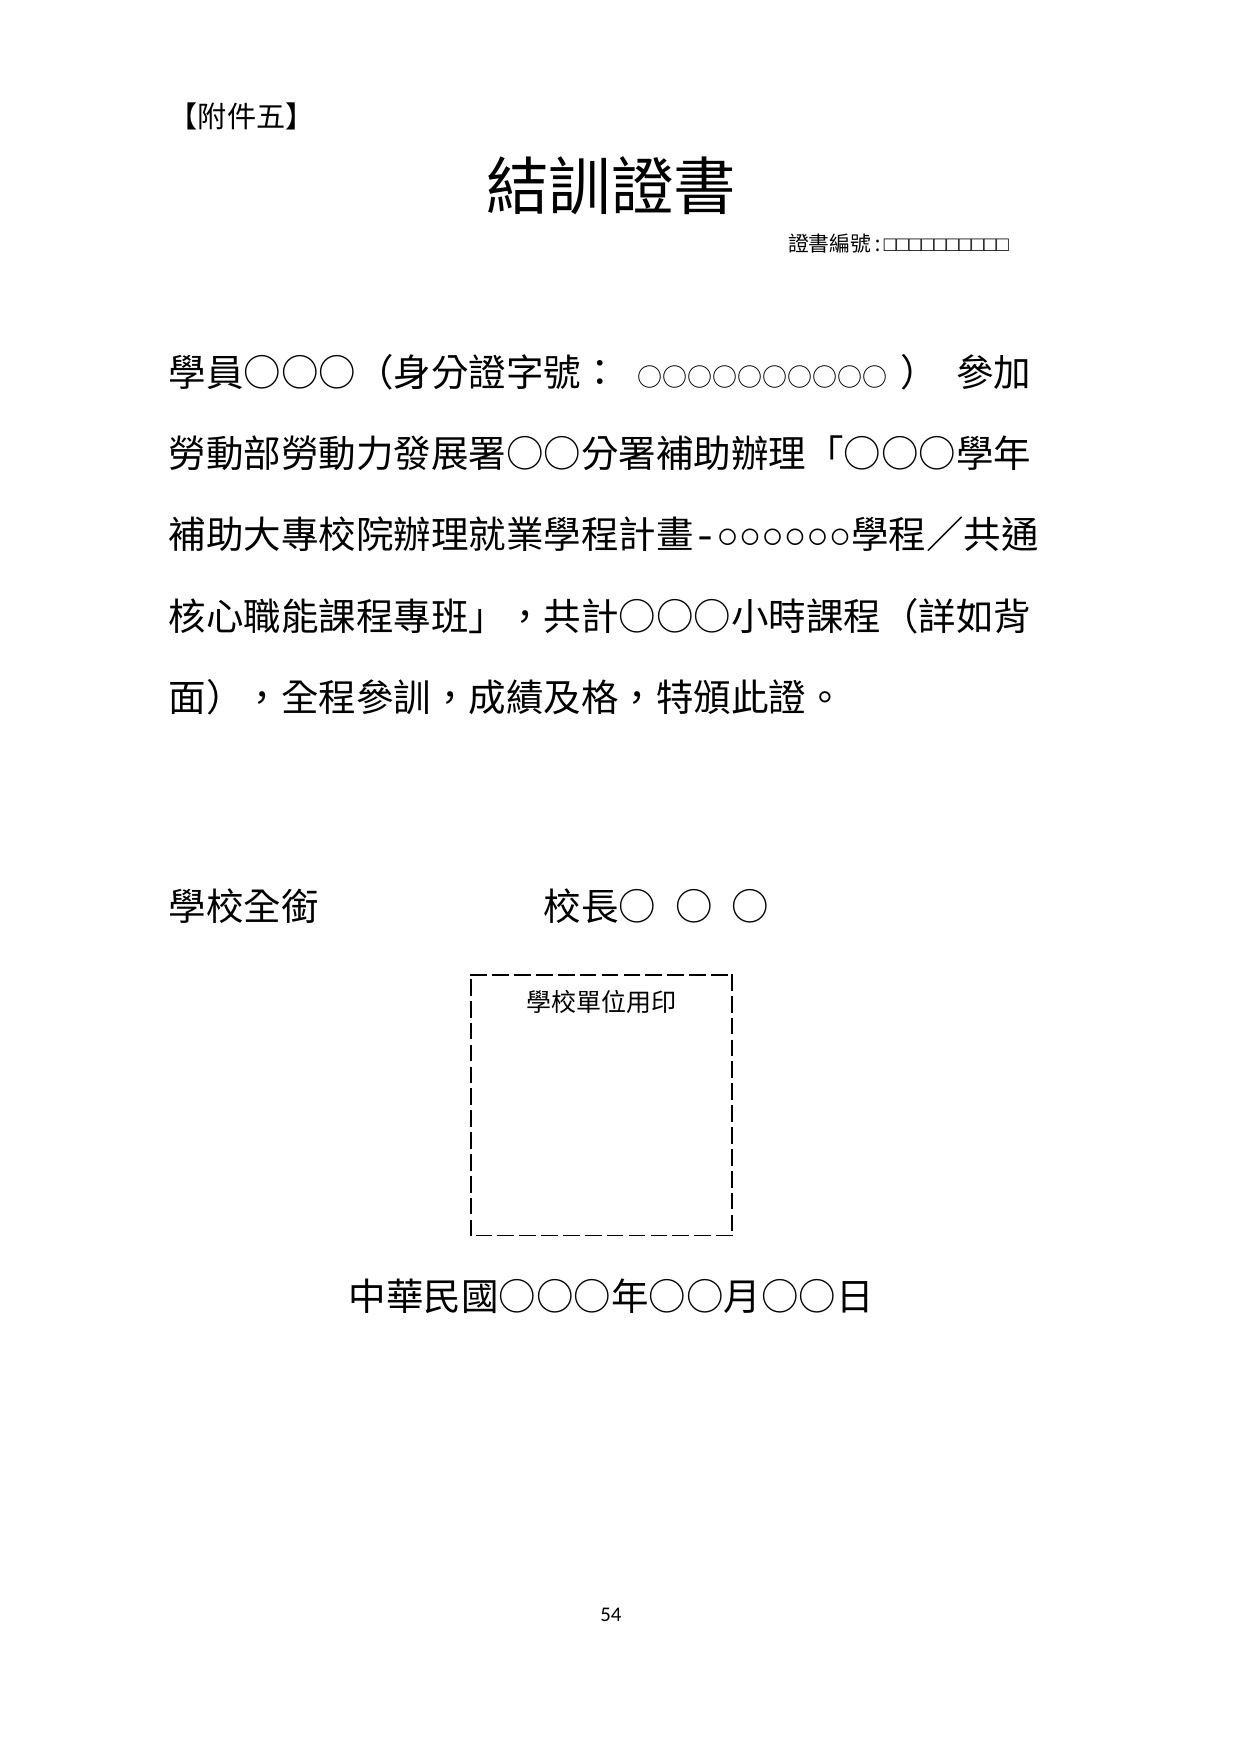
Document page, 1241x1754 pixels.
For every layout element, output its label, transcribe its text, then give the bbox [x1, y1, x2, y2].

text 結訓證書 [168, 137, 1053, 227]
text 證書編號:□□□□□□□□□□ [168, 227, 1053, 257]
text 學校全銜 校長○ ○ ○ [168, 877, 1053, 932]
text 【附件五】 [168, 89, 1053, 137]
text 中華民國○○○年○○月○○日 [168, 1267, 1053, 1321]
text 學校單位用印 [487, 983, 716, 1019]
text 學員○○○（身分證字號： ○○○○○○○○○○ ） 參加勞動部勞動力發展署○○分署補助辦理「○○○學年補助大專校院辦理就業學程計畫-○○○○○○學程∕共通核心職能課程專班」，共計○○○小時課程（詳如背面），全程參訓，成績及格，特頒此證。 [168, 343, 1053, 723]
